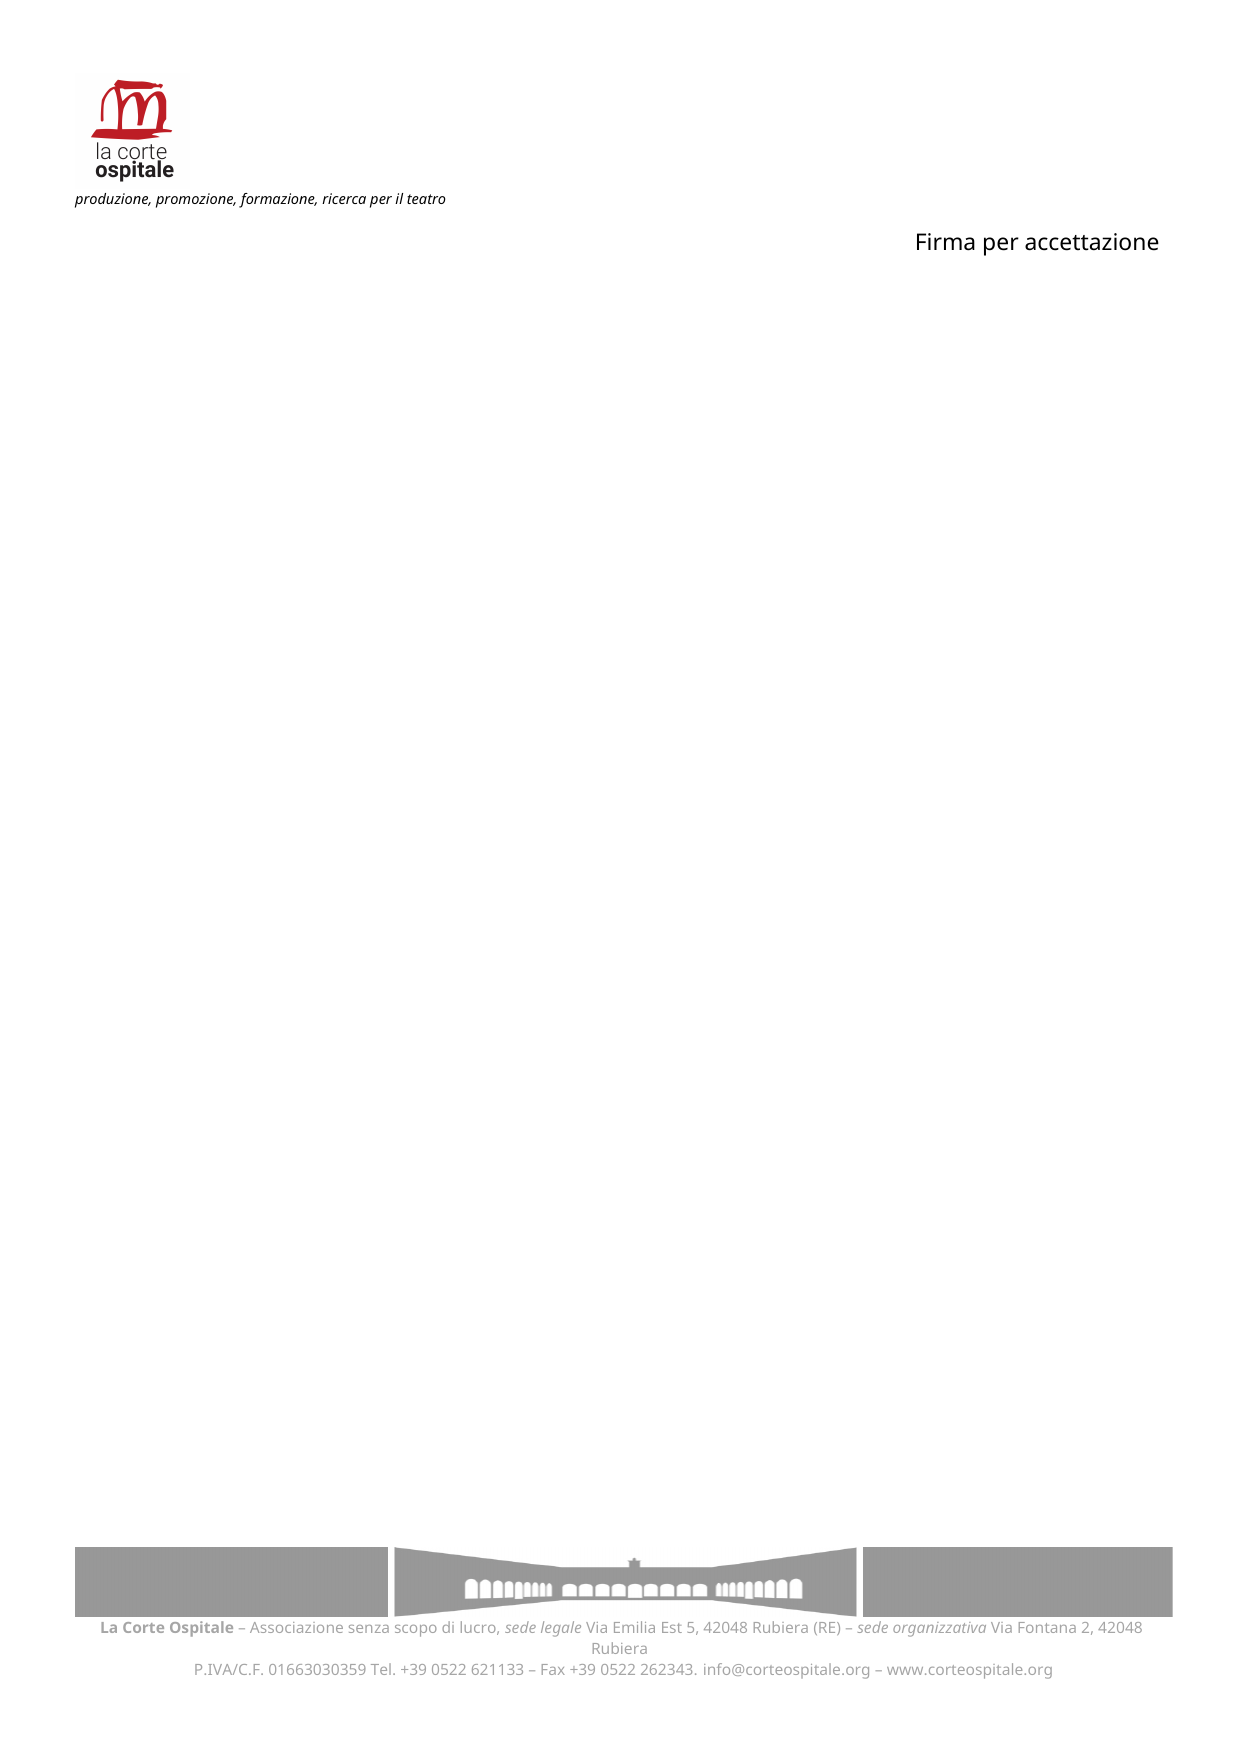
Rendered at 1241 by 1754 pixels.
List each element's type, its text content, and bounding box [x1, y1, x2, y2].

picture [75, 73, 190, 189]
subtitle Firma per accettazione [75, 226, 1165, 257]
picture [75, 1547, 1173, 1617]
